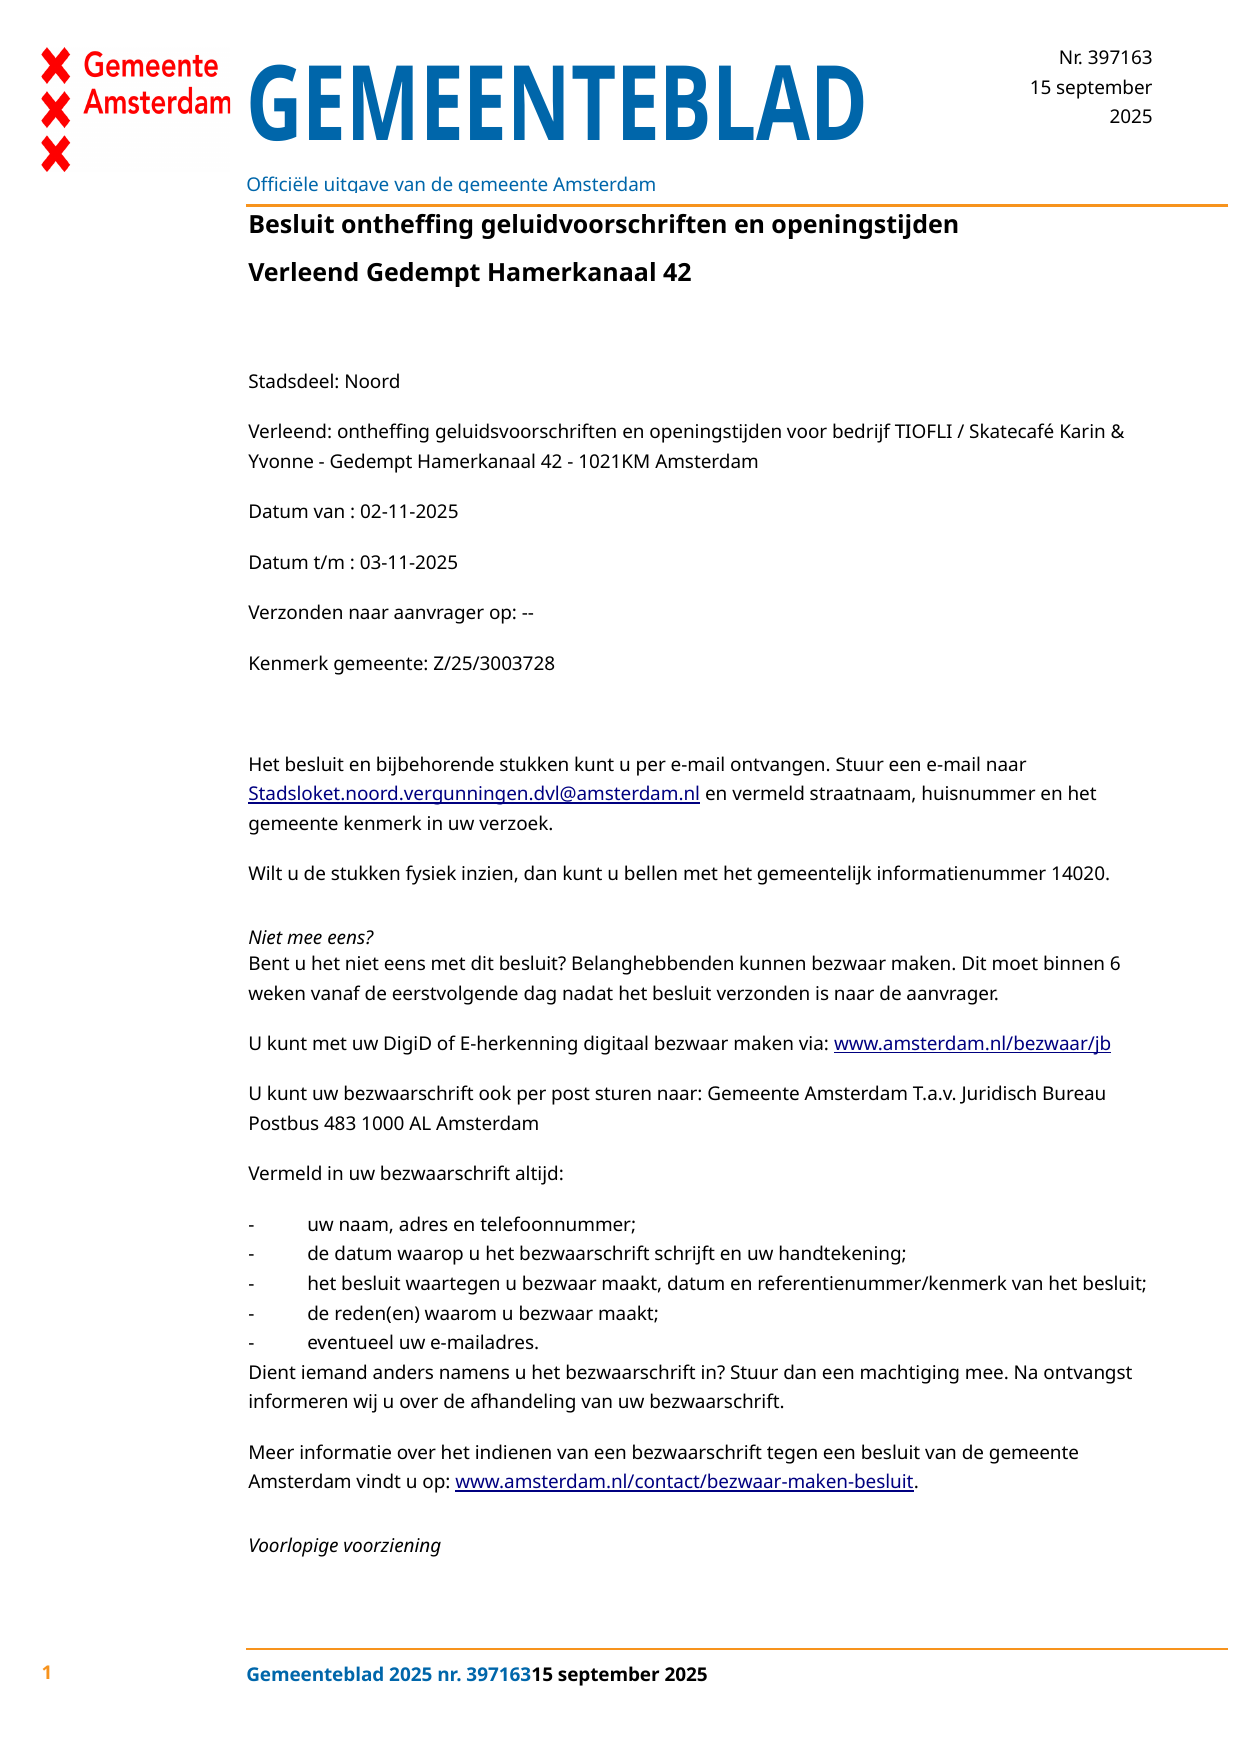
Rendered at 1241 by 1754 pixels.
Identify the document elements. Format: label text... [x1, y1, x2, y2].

text U kunt uw bezwaarschrift ook per post sturen naar: Gemeente Amsterdam T.a.v. Juridisch Bureau Postbus 483 1000 AL Amsterdam [248, 1081, 1152, 1136]
text Verzonden naar aanvrager op: -- [248, 599, 1152, 625]
list de datum waarop u het bezwaarschrift schrijft en uw handtekening; [248, 1241, 1152, 1266]
text Datum t/m : 03-11-2025 [248, 549, 1152, 575]
text Verleend: ontheffing geluidsvoorschriften en openingstijden voor bedrijf TIOFLI / Skatecafé Karin & Yvonne - Gedempt Hamerkanaal 42 - 1021KM Amsterdam [248, 419, 1152, 474]
list het besluit waartegen u bezwaar maakt, datum en referentienummer/kenmerk van het besluit; [248, 1270, 1152, 1296]
text Stadsdeel: Noord [248, 368, 1152, 394]
text Bent u het niet eens met dit besluit? Belanghebbenden kunnen bezwaar maken. Dit moet binnen 6 weken vanaf de eerstvolgende dag nadat het besluit verzonden is naar de aanvrager. [248, 950, 1152, 1005]
text Besluit ontheffing geluidvoorschriften en openingstijden Verleend Gedempt Hamerkanaal 42 [248, 207, 1152, 288]
picture [41, 47, 231, 172]
text U kunt met uw DigiD of E-herkenning digitaal bezwaar maken via: www.amsterdam.nl/bezwaar/jb [248, 1030, 1152, 1056]
list uw naam, adres en telefoonnummer; [248, 1211, 1152, 1237]
text Wilt u de stukken fysiek inzien, dan kunt u bellen met het gemeentelijk informatienummer 14020. [248, 860, 1152, 886]
text Dient iemand anders namens u het bezwaarschrift in? Stuur dan een machtiging mee. Na ontvangst informeren wij u over de afhandeling van uw bezwaarschrift. [248, 1359, 1152, 1414]
list eventueel uw e-mailadres. [248, 1329, 1152, 1355]
text Voorlopige voorziening [248, 1532, 1152, 1558]
text Kenmerk gemeente: Z/25/3003728 [248, 650, 1152, 676]
text Datum van : 02-11-2025 [248, 499, 1152, 524]
text Vermeld in uw bezwaarschrift altijd: [248, 1161, 1152, 1186]
list de reden(en) waarom u bezwaar maakt; [248, 1300, 1152, 1325]
text Meer informatie over het indienen van een bezwaarschrift tegen een besluit van de gemeente Amsterdam vindt u op: www.amsterdam.nl/contact/bezwaar-maken-besluit. [248, 1439, 1152, 1494]
text Het besluit en bijbehorende stukken kunt u per e-mail ontvangen. Stuur een e-mail naar Stadsloket.noord.vergunningen.dvl@amsterdam.nl en vermeld straatnaam, huisnummer en het gemeente kenmerk in uw verzoek. [248, 751, 1152, 836]
text Niet mee eens? [248, 924, 1152, 950]
